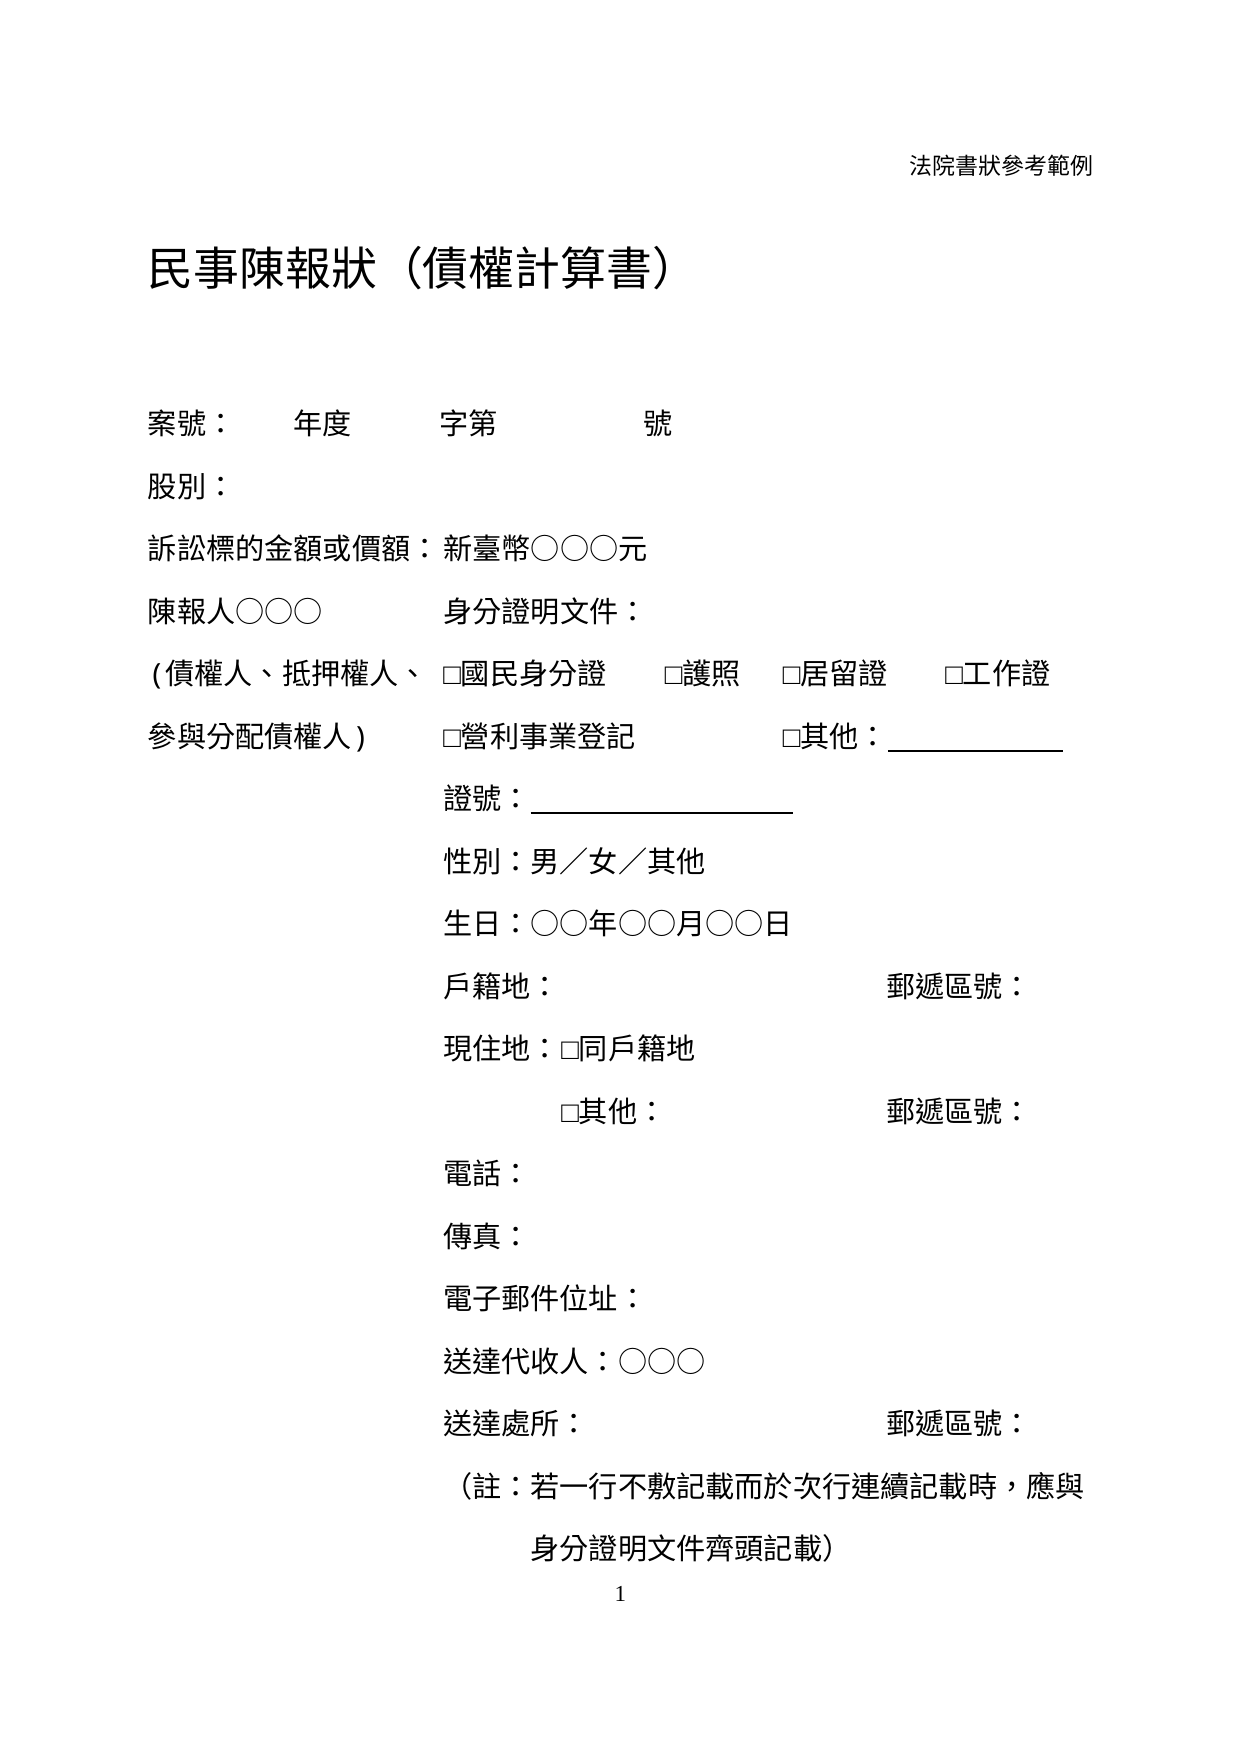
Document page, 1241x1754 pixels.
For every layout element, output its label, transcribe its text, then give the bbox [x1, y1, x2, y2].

text 參與分配債權人) □營利事業登記 □其他： [148, 693, 1092, 755]
text 電子郵件位址： [443, 1255, 1092, 1318]
text 性別：男∕女∕其他 [443, 818, 1092, 880]
text 戶籍地： 郵遞區號： [443, 943, 1092, 1005]
text 民事陳報狀（債權計算書） [148, 193, 1092, 318]
text 電話： [443, 1130, 1092, 1193]
text 送達代收人：○○○ [443, 1318, 1092, 1380]
text 案號： 年度 字第 號 [148, 380, 1092, 443]
text （註：若一行不敷記載而於次行連續記載時，應與身分證明文件齊頭記載） [443, 1443, 1092, 1568]
text 現住地： □同戶籍地 [443, 1005, 1092, 1068]
text □其他： 郵遞區號： [443, 1068, 1092, 1130]
text 證號： [443, 755, 1092, 818]
text 送達處所： 郵遞區號： [443, 1380, 1092, 1443]
text 生日：○○年○○月○○日 [443, 880, 1092, 943]
text 股別： [148, 443, 1092, 505]
text 陳報人○○○ 身分證明文件： [148, 568, 1092, 630]
text (債權人、抵押權人、 □國民身分證 □護照 □居留證 □工作證 [148, 630, 1092, 693]
text 訴訟標的金額或價額： 新臺幣○○○元 [148, 505, 1092, 568]
text 傳真： [443, 1193, 1092, 1255]
